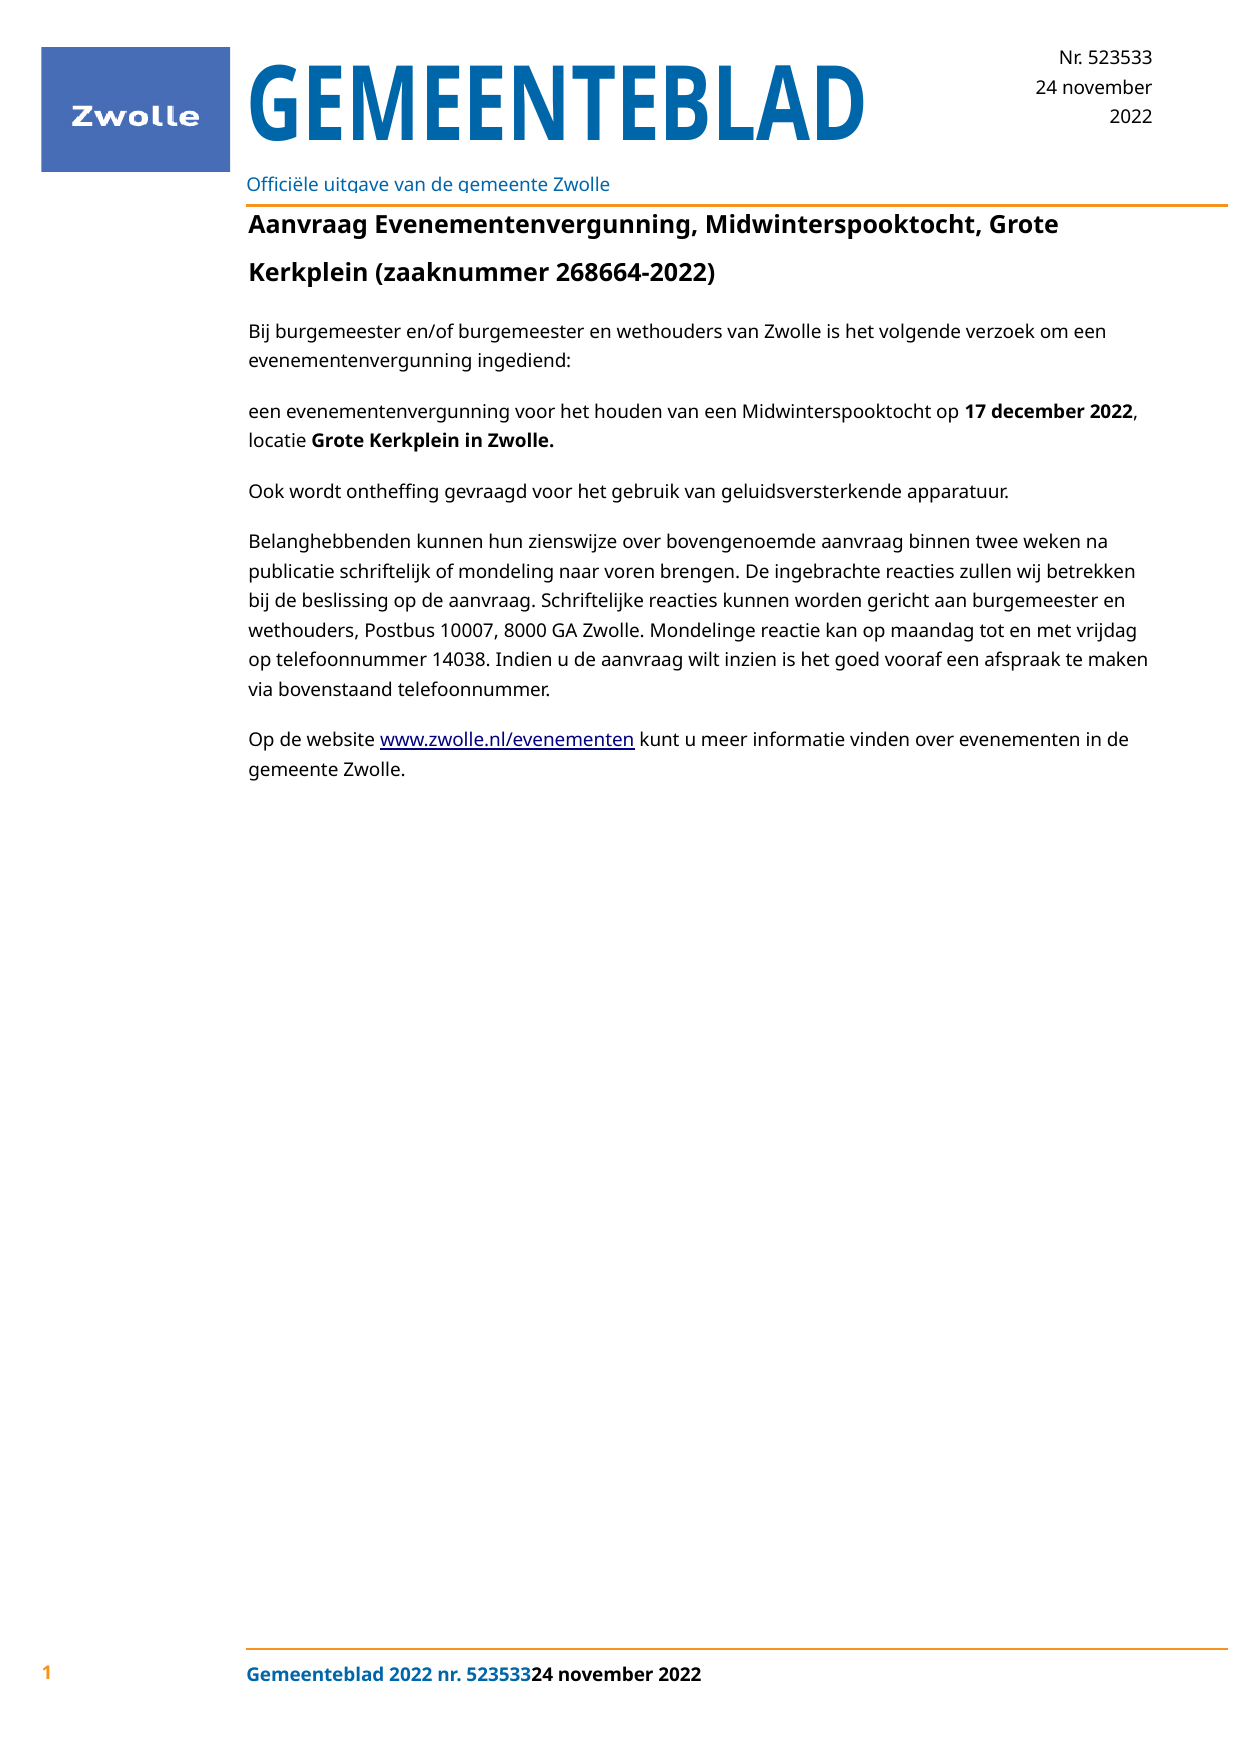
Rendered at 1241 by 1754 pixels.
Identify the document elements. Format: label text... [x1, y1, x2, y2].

text een evenementenvergunning voor het houden van een Midwinterspooktocht op 17 december 2022, locatie Grote Kerkplein in Zwolle. [248, 398, 1152, 453]
text Belanghebbenden kunnen hun zienswijze over bovengenoemde aanvraag binnen twee weken na publicatie schriftelijk of mondeling naar voren brengen. De ingebrachte reacties zullen wij betrekken bij de beslissing op de aanvraag. Schriftelijke reacties kunnen worden gericht aan burgemeester en wethouders, Postbus 10007, 8000 GA Zwolle. Mondelinge reactie kan op maandag tot en met vrijdag op telefoonnummer 14038. Indien u de aanvraag wilt inzien is het goed vooraf een afspraak te maken via bovenstaand telefoonnummer. [248, 528, 1152, 702]
picture [41, 47, 231, 172]
text Bij burgemeester en/of burgemeester en wethouders van Zwolle is het volgende verzoek om een evenementenvergunning ingediend: [248, 318, 1152, 373]
text Aanvraag Evenementenvergunning, Midwinterspooktocht, Grote Kerkplein (zaaknummer 268664-2022) [248, 207, 1152, 288]
text Ook wordt ontheffing gevraagd voor het gebruik van geluidsversterkende apparatuur. [248, 478, 1152, 504]
text Op de website www.zwolle.nl/evenementen kunt u meer informatie vinden over evenementen in de gemeente Zwolle. [248, 727, 1152, 782]
